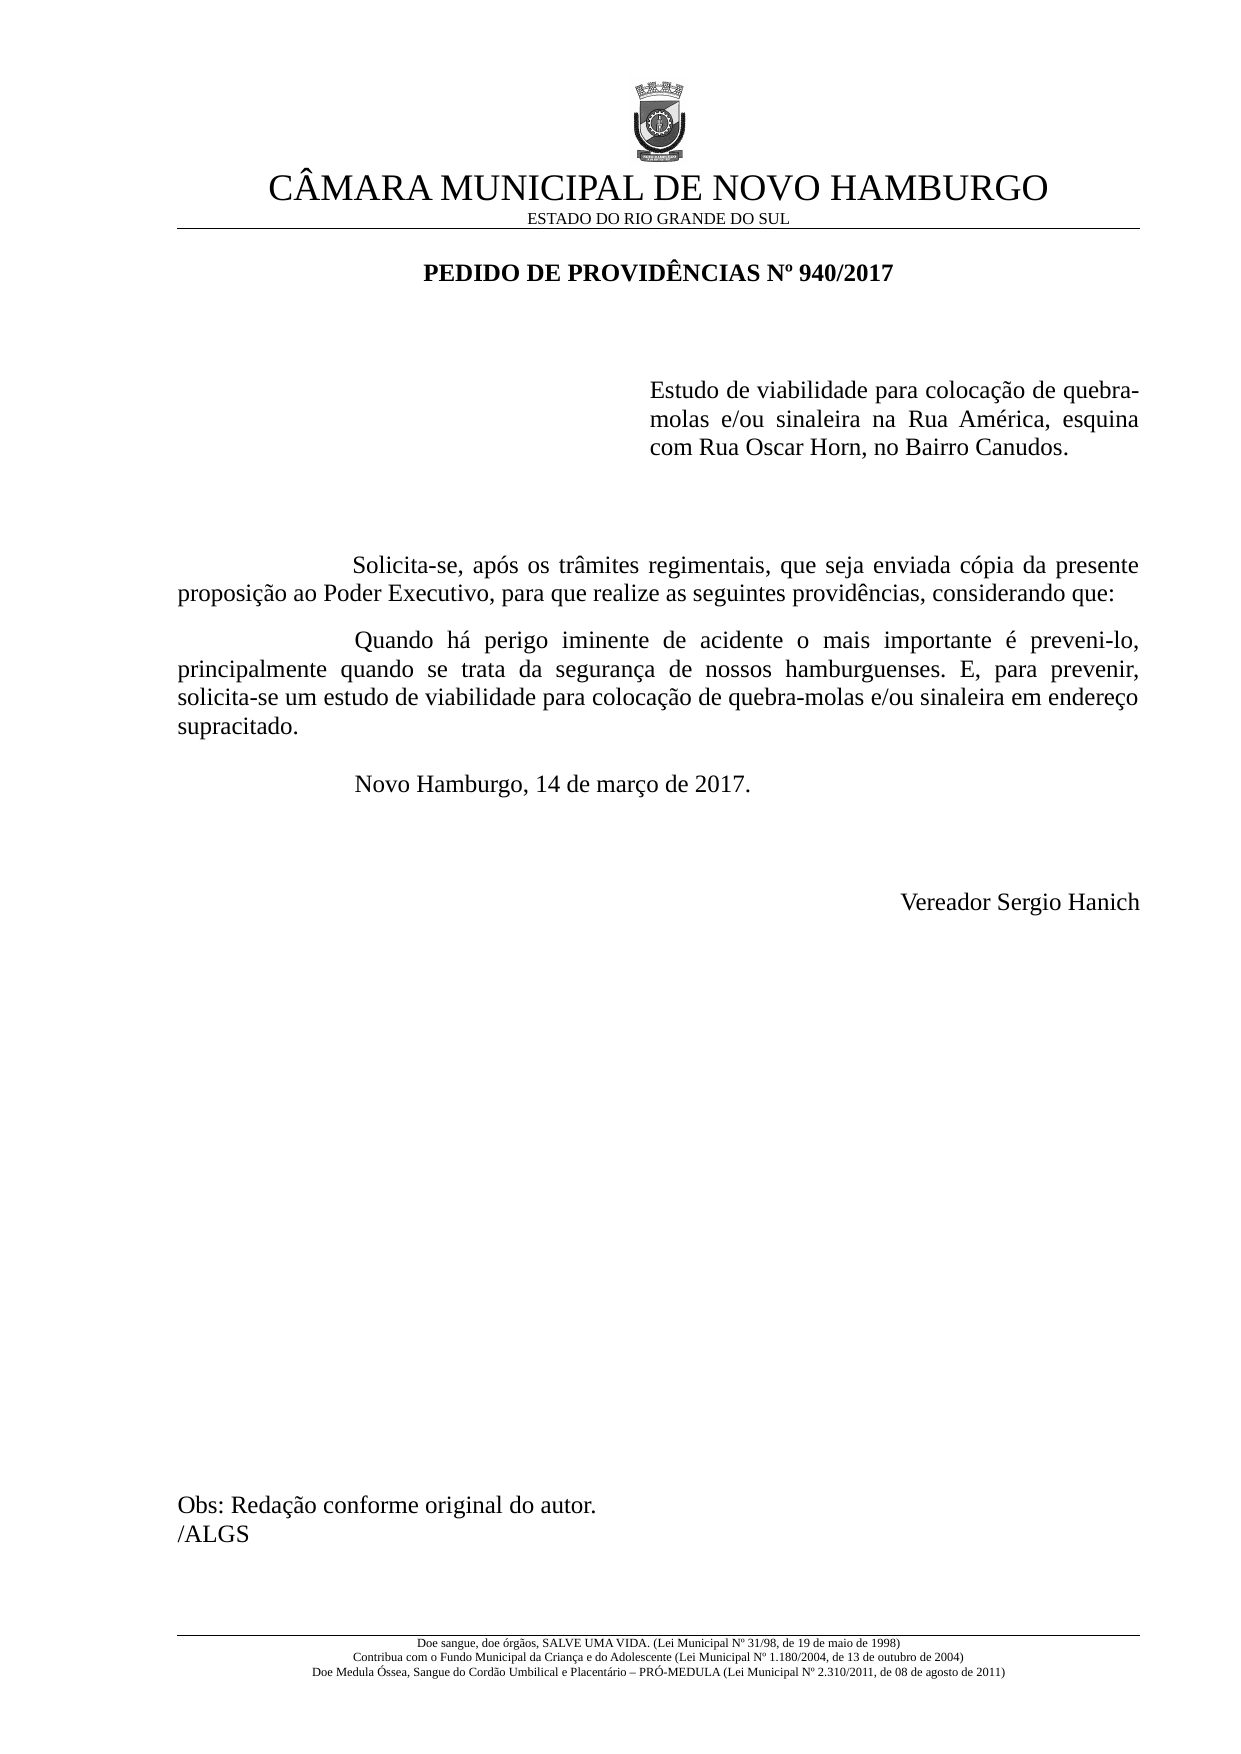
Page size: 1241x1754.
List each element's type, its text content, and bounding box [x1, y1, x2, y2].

text PEDIDO DE PROVIDÊNCIAS Nº 940/2017 [177, 258, 1140, 286]
text /ALGS [177, 1519, 1140, 1548]
text Estudo de viabilidade para colocação de quebra-molas e/ou sinaleira na Rua América, esquina com Rua Oscar Horn, no Bairro Canudos. [649, 375, 1140, 461]
text Solicita-se, após os trâmites regimentais, que seja enviada cópia da presente proposição ao Poder Executivo, para que realize as seguintes providências, considerando que: [177, 550, 1140, 607]
text Vereador Sergio Hanich [177, 887, 1140, 915]
text Quando há perigo iminente de acidente o mais importante é preveni-lo, principalmente quando se trata da segurança de nossos hamburguenses. E, para prevenir, solicita-se um estudo de viabilidade para colocação de quebra-molas e/ou sinaleira em endereço supracitado. [177, 625, 1140, 740]
text Novo Hamburgo, 14 de março de 2017. [177, 769, 1140, 798]
text Obs: Redação conforme original do autor. [177, 1490, 1140, 1519]
